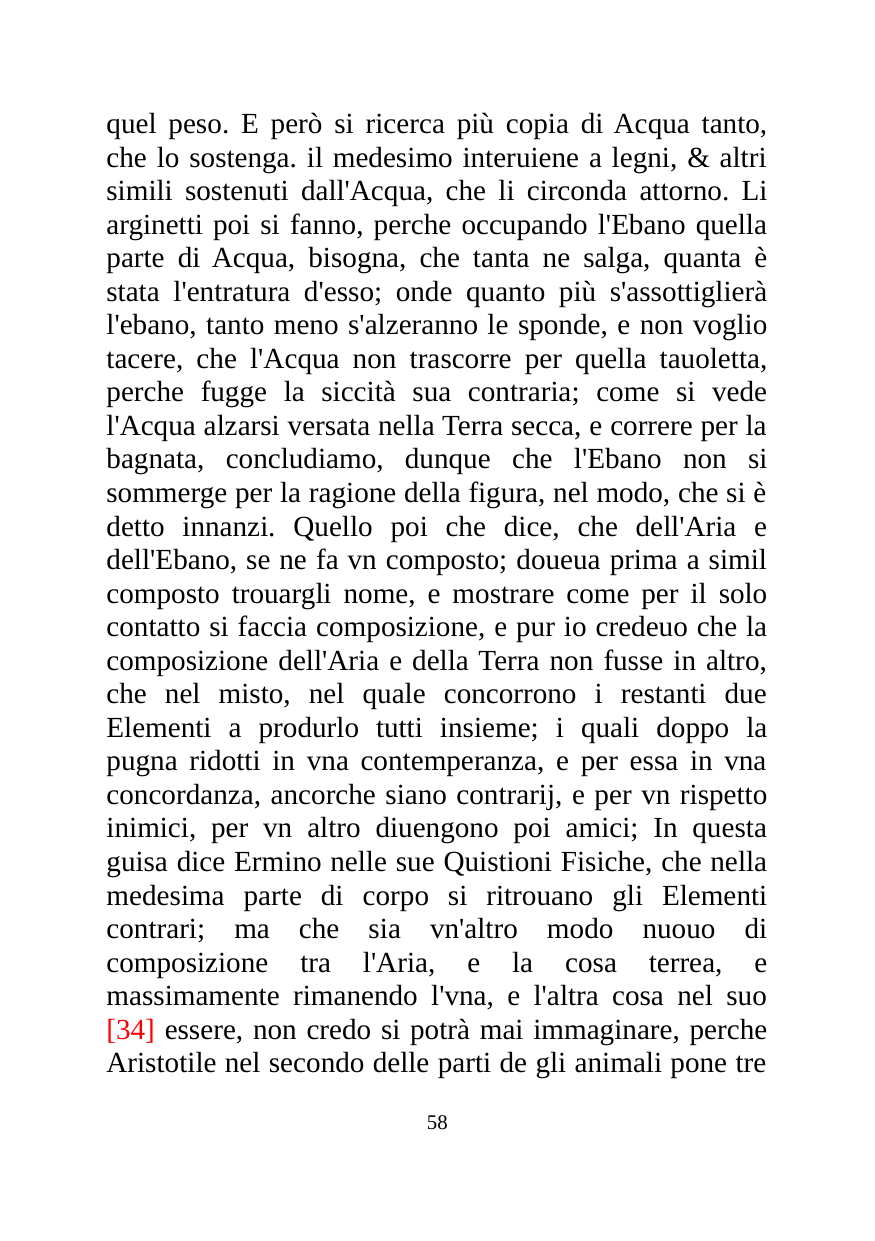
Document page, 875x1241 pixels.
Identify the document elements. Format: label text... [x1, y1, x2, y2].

text quel peso. E però si ricerca più copia di Acqua tanto, che lo sostenga. il medesimo interuiene a legni, & altri simili sostenuti dall'Acqua, che li circonda attorno. Li arginetti poi si fanno, perche occupando l'Ebano quella parte di Acqua, bisogna, che tanta ne salga, quanta è stata l'entratura d'esso; onde quanto più s'assottiglierà l'ebano, tanto meno s'alzeranno le sponde, e non voglio tacere, che l'Acqua non trascorre per quella tauoletta, perche fugge la siccità sua contraria; come si vede l'Acqua alzarsi versata nella Terra secca, e correre per la bagnata, concludiamo, dunque che l'Ebano non si sommerge per la ragione della figura, nel modo, che si è detto innanzi. Quello poi che dice, che dell'Aria e dell'Ebano, se ne fa vn composto; doueua prima a simil composto trouargli nome, e mostrare come per il solo contatto si faccia composizione, e pur io credeuo che la composizione dell'Aria e della Terra non fusse in altro, che nel misto, nel quale concorrono i restanti due Elementi a produrlo tutti insieme; i quali doppo la pugna ridotti in vna contemperanza, e per essa in vna concordanza, ancorche siano contrarij, e per vn rispetto inimici, per vn altro diuengono poi amici; In questa guisa dice Ermino nelle sue Quistioni Fisiche, che nella medesima parte di corpo si ritrouano gli Elementi contrari; ma che sia vn'altro modo nuouo di composizione tra l'Aria, e la cosa terrea, e massimamente rimanendo l'vna, e l'altra cosa nel suo [34] essere, non credo si potrà mai immaginare, perche Aristotile nel secondo delle parti de gli animali pone tre [106, 106, 768, 1079]
